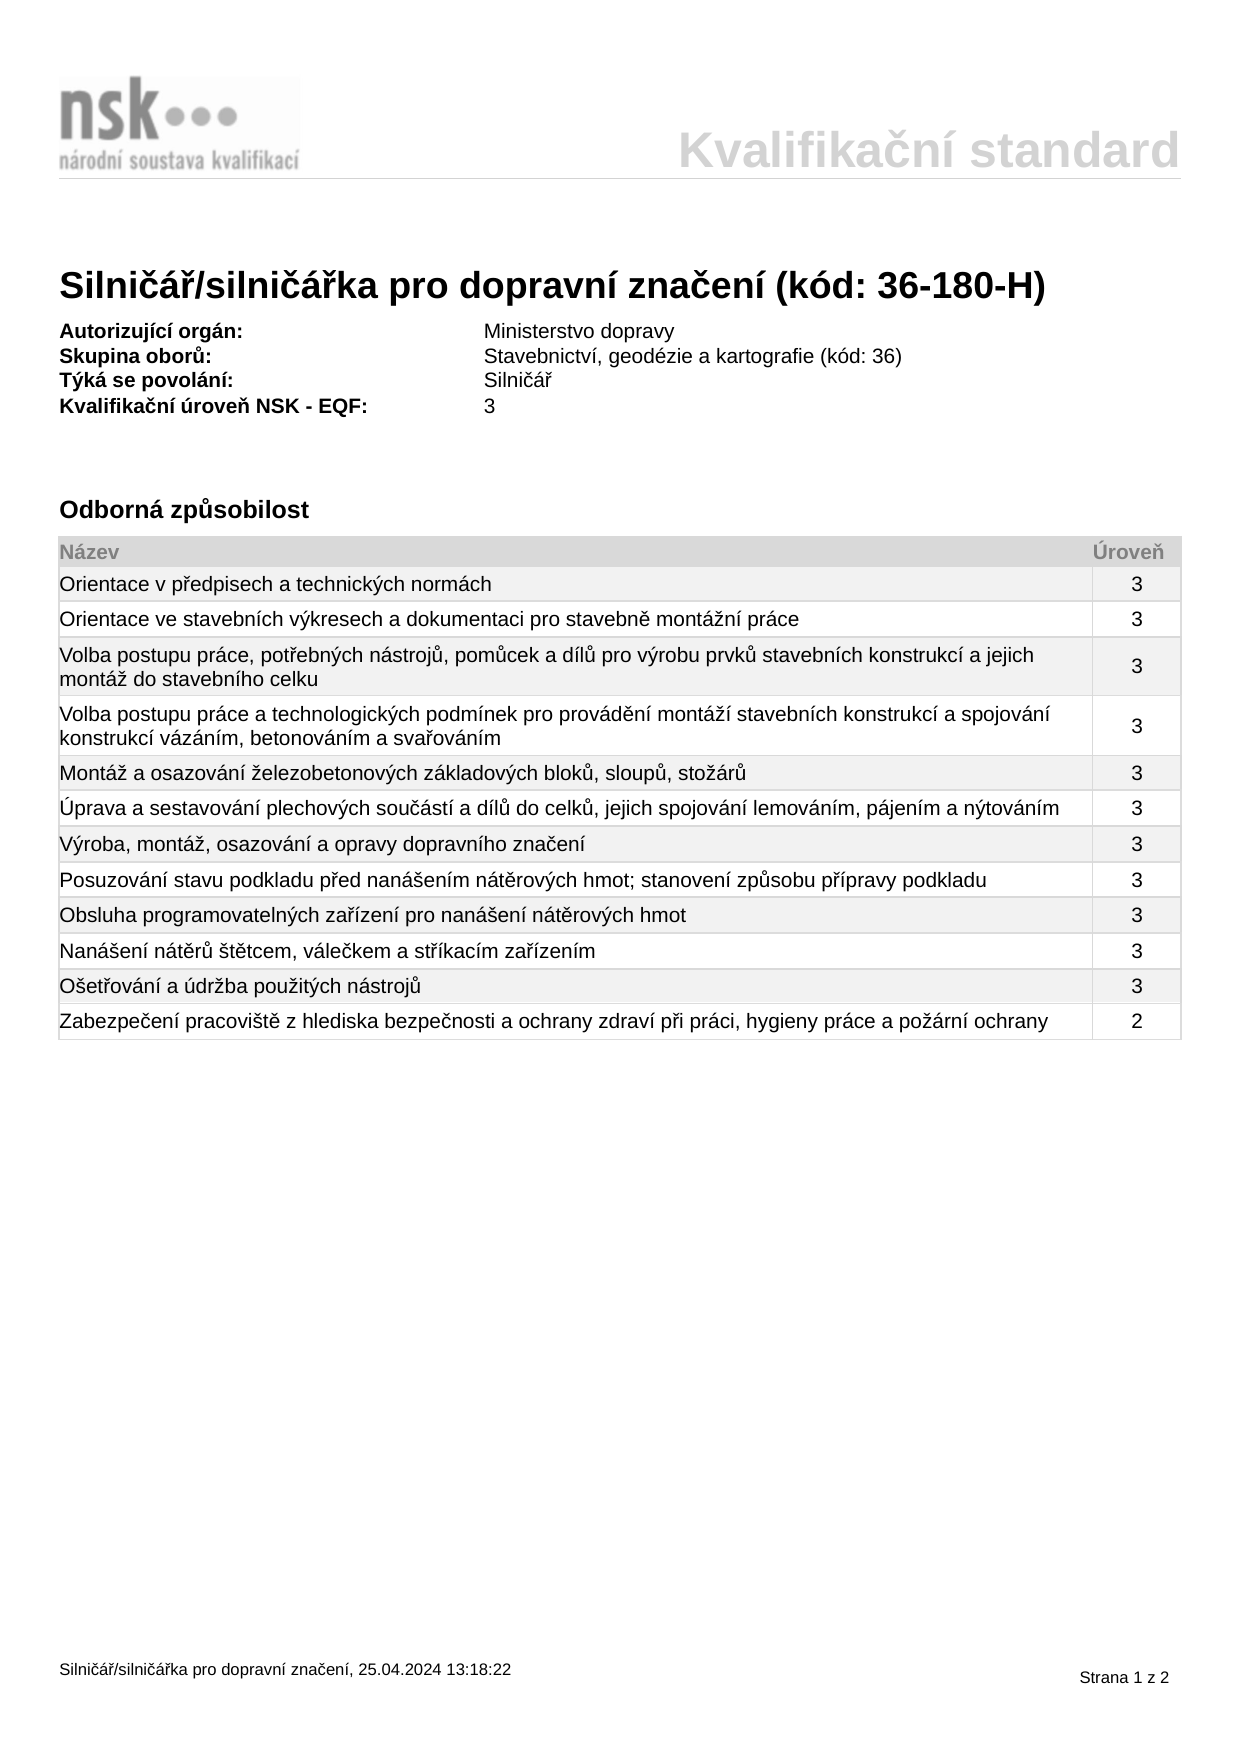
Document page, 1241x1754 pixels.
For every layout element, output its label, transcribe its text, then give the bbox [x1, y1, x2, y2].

table_cell [1169, 1660, 1181, 1696]
table_cell [1169, 1339, 1181, 1499]
table_cell 3 [1093, 970, 1180, 1002]
table_cell Úprava a sestavování plechových součástí a dílů do celků, jejich spojování lemováním, pájením a nýtováním [60, 791, 1092, 825]
table_cell [484, 172, 620, 178]
table_cell [484, 1040, 620, 1338]
table_cell 3 [484, 394, 1181, 417]
table_cell 3 [1093, 791, 1180, 825]
table_cell Stavebnictví, geodézie a kartografie (kód: 36) [484, 344, 1181, 368]
table_cell [59, 1040, 483, 1338]
table_header Kvalifikační standard [626, 59, 1181, 178]
table_cell [862, 1499, 1093, 1659]
table_cell Úroveň [1093, 537, 1180, 566]
table_cell Volba postupu práce, potřebných nástrojů, pomůcek a dílů pro výrobu prvků stavebních konstrukcí a jejich montáž do stavebního celku [60, 638, 1092, 695]
table_cell [862, 524, 1093, 536]
table_cell [1093, 524, 1169, 536]
table_cell [620, 196, 626, 224]
table_cell [1093, 1499, 1169, 1659]
table_cell [484, 307, 620, 319]
table_cell [59, 1499, 483, 1659]
table_cell [1169, 1499, 1181, 1659]
table_cell [626, 196, 862, 224]
table_cell [626, 1339, 862, 1499]
table_cell Název [60, 537, 1092, 566]
table_cell [484, 1499, 620, 1659]
table_cell [1169, 307, 1181, 319]
table_header [621, 59, 626, 172]
table_cell Autorizující orgán: [59, 319, 483, 343]
table_cell [620, 418, 626, 489]
table_cell 2 [1093, 1004, 1180, 1038]
table_cell Obsluha programovatelných zařízení pro nanášení nátěrových hmot [60, 898, 1092, 932]
table_cell 3 [1093, 934, 1180, 968]
table_cell Skupina oborů: [59, 344, 483, 368]
table_cell [620, 1499, 626, 1659]
table_cell [59, 524, 483, 536]
table_cell [620, 1339, 626, 1499]
table_cell [626, 524, 862, 536]
table_cell [862, 196, 1093, 224]
table_cell [1093, 1040, 1169, 1338]
table_cell [620, 307, 626, 319]
table_cell Montáž a osazování železobetonových základových bloků, sloupů, stožárů [60, 756, 1092, 789]
table_cell Odborná způsobilost [59, 489, 1181, 524]
table_cell [1093, 418, 1169, 489]
table_cell [1169, 1040, 1181, 1338]
table_cell [59, 172, 483, 178]
table_cell [626, 1499, 862, 1659]
table_cell [484, 524, 620, 536]
table_cell 3 [1093, 827, 1180, 861]
table_cell [862, 418, 1093, 489]
table_cell Orientace v předpisech a technických normách [60, 567, 1092, 600]
table_cell 3 [1093, 602, 1180, 636]
table_cell Orientace ve stavebních výkresech a dokumentaci pro stavebně montážní práce [60, 602, 1092, 636]
table_cell 3 [1093, 898, 1180, 932]
table_cell [59, 1339, 483, 1499]
table_cell Volba postupu práce a technologických podmínek pro provádění montáží stavebních konstrukcí a spojování konstrukcí vázáním, betonováním a svařováním [60, 696, 1092, 755]
table_cell Zabezpečení pracoviště z hlediska bezpečnosti a ochrany zdraví při práci, hygieny práce a požární ochrany [60, 1004, 1092, 1038]
table_cell Silničář [484, 368, 1181, 393]
table_cell [484, 1339, 620, 1499]
table_cell [1093, 1339, 1169, 1499]
table_cell [626, 1040, 862, 1338]
table_cell Nanášení nátěrů štětcem, válečkem a stříkacím zařízením [60, 934, 1092, 968]
table_cell Týká se povolání: [59, 368, 483, 392]
table_cell 3 [1093, 638, 1180, 695]
table_cell [59, 196, 483, 224]
table_cell Strana 1 z 2 [862, 1660, 1169, 1696]
table_cell Ošetřování a údržba použitých nástrojů [60, 970, 1092, 1002]
table_cell [59, 307, 483, 319]
table_cell [1093, 196, 1169, 224]
table_cell Posuzování stavu podkladu před nanášením nátěrových hmot; stanovení způsobu přípravy podkladu [60, 863, 1092, 896]
table_cell 3 [1093, 567, 1180, 600]
table_cell Silničář/silničářka pro dopravní značení, 25.04.2024 13:18:22 [59, 1660, 862, 1696]
table_cell [1169, 524, 1181, 536]
table_cell Výroba, montáž, osazování a opravy dopravního značení [60, 827, 1092, 861]
table_cell Kvalifikační úroveň NSK - EQF: [59, 394, 483, 417]
picture [58, 59, 621, 172]
table_cell [1093, 307, 1169, 319]
table_cell [862, 1339, 1093, 1499]
table_cell [862, 1040, 1093, 1338]
table_cell [620, 1040, 626, 1338]
table_cell 3 [1093, 696, 1180, 755]
table_cell [59, 418, 483, 489]
table_cell [59, 179, 1181, 196]
table_cell [1169, 196, 1181, 224]
table_cell [484, 418, 620, 489]
table_cell [626, 307, 862, 319]
table_cell Silničář/silničářka pro dopravní značení (kód: 36-180-H) [59, 224, 1181, 307]
table_cell [620, 524, 626, 536]
table_cell [484, 196, 620, 224]
table_cell Ministerstvo dopravy [484, 319, 1181, 344]
table_cell 3 [1093, 756, 1180, 789]
table_cell [862, 307, 1093, 319]
table_cell 3 [1093, 863, 1180, 896]
table_cell [626, 418, 862, 489]
table_cell [1169, 418, 1181, 489]
